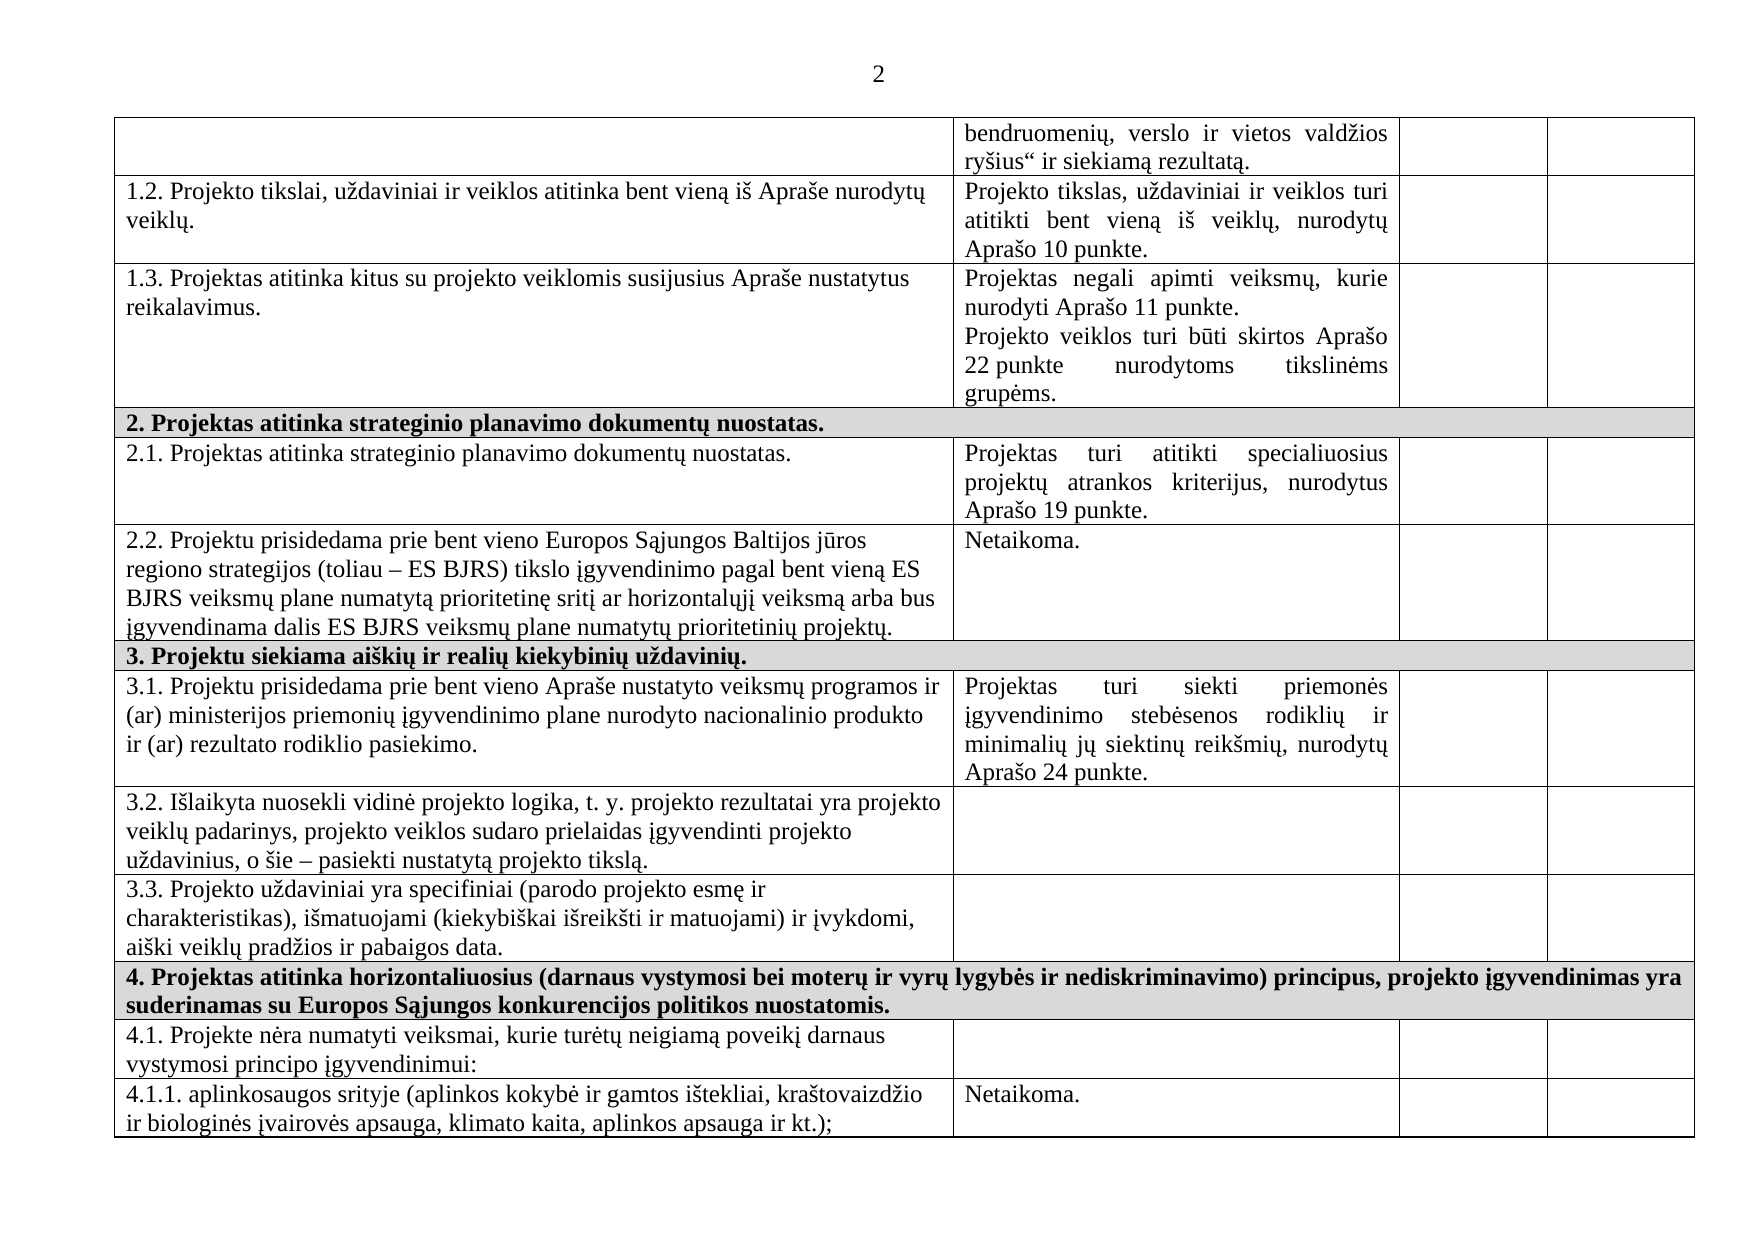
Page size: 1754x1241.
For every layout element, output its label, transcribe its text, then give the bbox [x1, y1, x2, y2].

table_cell [1548, 787, 1694, 873]
table_cell [1400, 525, 1547, 640]
table_cell [1400, 671, 1547, 786]
table_cell [1400, 264, 1547, 407]
table_cell 1.3. Projektas atitinka kitus su projekto veiklomis susijusius Apraše nustatytus reikalavimus. [115, 264, 953, 407]
table_cell [1548, 525, 1694, 640]
table_cell 2.2. Projektu prisidedama prie bent vieno Europos Sąjungos Baltijos jūros regiono strategijos (toliau – ES BJRS) tikslo įgyvendinimo pagal bent vieną ES BJRS veiksmų plane numatytą prioritetinę sritį ar horizontalųjį veiksmą arba bus įgyvendinama dalis ES BJRS veiksmų plane numatytų prioritetinių projektų. [115, 525, 953, 640]
table_cell [1548, 1079, 1694, 1136]
table_cell [1400, 875, 1547, 961]
table_cell [1400, 176, 1547, 262]
table_cell [1400, 787, 1547, 873]
table_cell 3.1. Projektu prisidedama prie bent vieno Apraše nustatyto veiksmų programos ir (ar) ministerijos priemonių įgyvendinimo plane nurodyto nacionalinio produkto ir (ar) rezultato rodiklio pasiekimo. [115, 671, 953, 786]
table_cell [115, 118, 953, 175]
table_cell [954, 787, 1399, 873]
table_cell [1548, 264, 1694, 407]
table_cell 4.1. Projekte nėra numatyti veiksmai, kurie turėtų neigiamą poveikį darnaus vystymosi principo įgyvendinimui: [115, 1020, 953, 1078]
table_cell 4.1.1. aplinkosaugos srityje (aplinkos kokybė ir gamtos ištekliai, kraštovaizdžio ir biologinės įvairovės apsauga, klimato kaita, aplinkos apsauga ir kt.); [115, 1079, 953, 1136]
table_cell [1400, 438, 1547, 524]
table_cell [1548, 176, 1694, 262]
table_cell Projekto tikslas, uždaviniai ir veiklos turi atitikti bent vieną iš veiklų, nurodytų Aprašo 10 punkte. [954, 176, 1399, 262]
table_cell Netaikoma. [954, 525, 1399, 640]
table_cell 4. Projektas atitinka horizontaliuosius (darnaus vystymosi bei moterų ir vyrų lygybės ir nediskriminavimo) principus, projekto įgyvendinimas yra suderinamas su Europos Sąjungos konkurencijos politikos nuostatomis. [115, 962, 1694, 1019]
table_cell Projektas turi siekti priemonės įgyvendinimo stebėsenos rodiklių ir minimalių jų siektinų reikšmių, nurodytų Aprašo 24 punkte. [954, 671, 1399, 786]
table_cell Projektas negali apimti veiksmų, kurie nurodyti Aprašo 11 punkte. Projekto veiklos turi būti skirtos Aprašo 22 punkte nurodytoms tikslinėms grupėms. [954, 264, 1399, 407]
table_cell [1548, 875, 1694, 961]
table_cell Projektas turi atitikti specialiuosius projektų atrankos kriterijus, nurodytus Aprašo 19 punkte. [954, 438, 1399, 524]
table_cell 3. Projektu siekiama aiškių ir realių kiekybinių uždavinių. [115, 641, 1694, 670]
table_cell bendruomenių, verslo ir vietos valdžios ryšius“ ir siekiamą rezultatą. [954, 118, 1399, 175]
table_cell [1548, 671, 1694, 786]
table_cell [1400, 1079, 1547, 1136]
table_cell [954, 875, 1399, 961]
table_cell 1.2. Projekto tikslai, uždaviniai ir veiklos atitinka bent vieną iš Apraše nurodytų veiklų. [115, 176, 953, 262]
table_cell 3.3. Projekto uždaviniai yra specifiniai (parodo projekto esmę ir charakteristikas), išmatuojami (kiekybiškai išreikšti ir matuojami) ir įvykdomi, aiški veiklų pradžios ir pabaigos data. [115, 875, 953, 961]
table_cell [1548, 118, 1694, 175]
table_cell 3.2. Išlaikyta nuosekli vidinė projekto logika, t. y. projekto rezultatai yra projekto veiklų padarinys, projekto veiklos sudaro prielaidas įgyvendinti projekto uždavinius, o šie – pasiekti nustatytą projekto tikslą. [115, 787, 953, 873]
table_cell [1400, 118, 1547, 175]
table_cell 2. Projektas atitinka strateginio planavimo dokumentų nuostatas. [115, 408, 1694, 437]
table_cell Netaikoma. [954, 1079, 1399, 1136]
table_cell [954, 1020, 1399, 1078]
table_cell [1400, 1020, 1547, 1078]
table_cell 2.1. Projektas atitinka strateginio planavimo dokumentų nuostatas. [115, 438, 953, 524]
table_cell [1548, 438, 1694, 524]
table_cell [1548, 1020, 1694, 1078]
